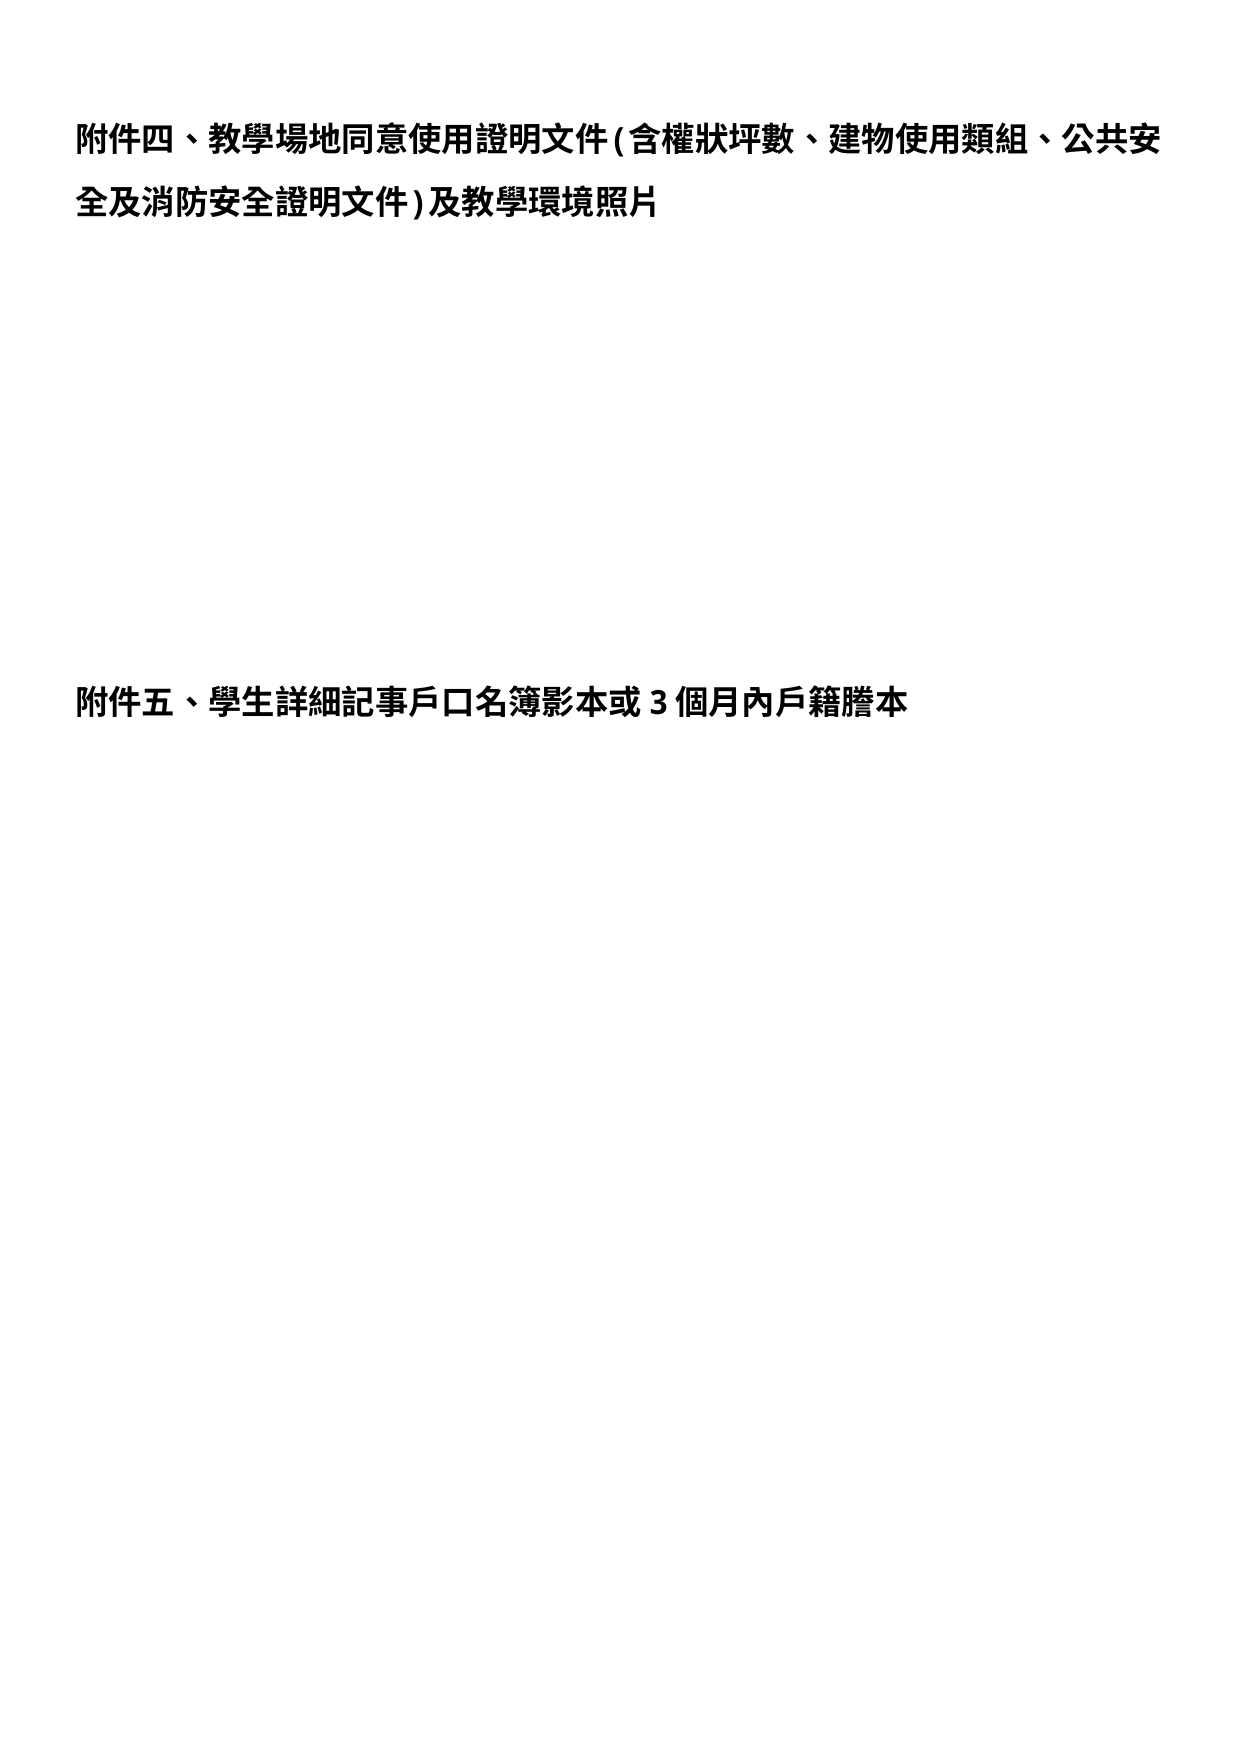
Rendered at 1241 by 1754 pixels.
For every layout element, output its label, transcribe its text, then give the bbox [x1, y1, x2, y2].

text 附件四、教學場地同意使用證明文件(含權狀坪數、建物使用類組、公共安全及消防安全證明文件)及教學環境照片 [75, 96, 1165, 221]
text 附件五、學生詳細記事戶口名簿影本或3個月內戶籍謄本 [75, 658, 1165, 721]
